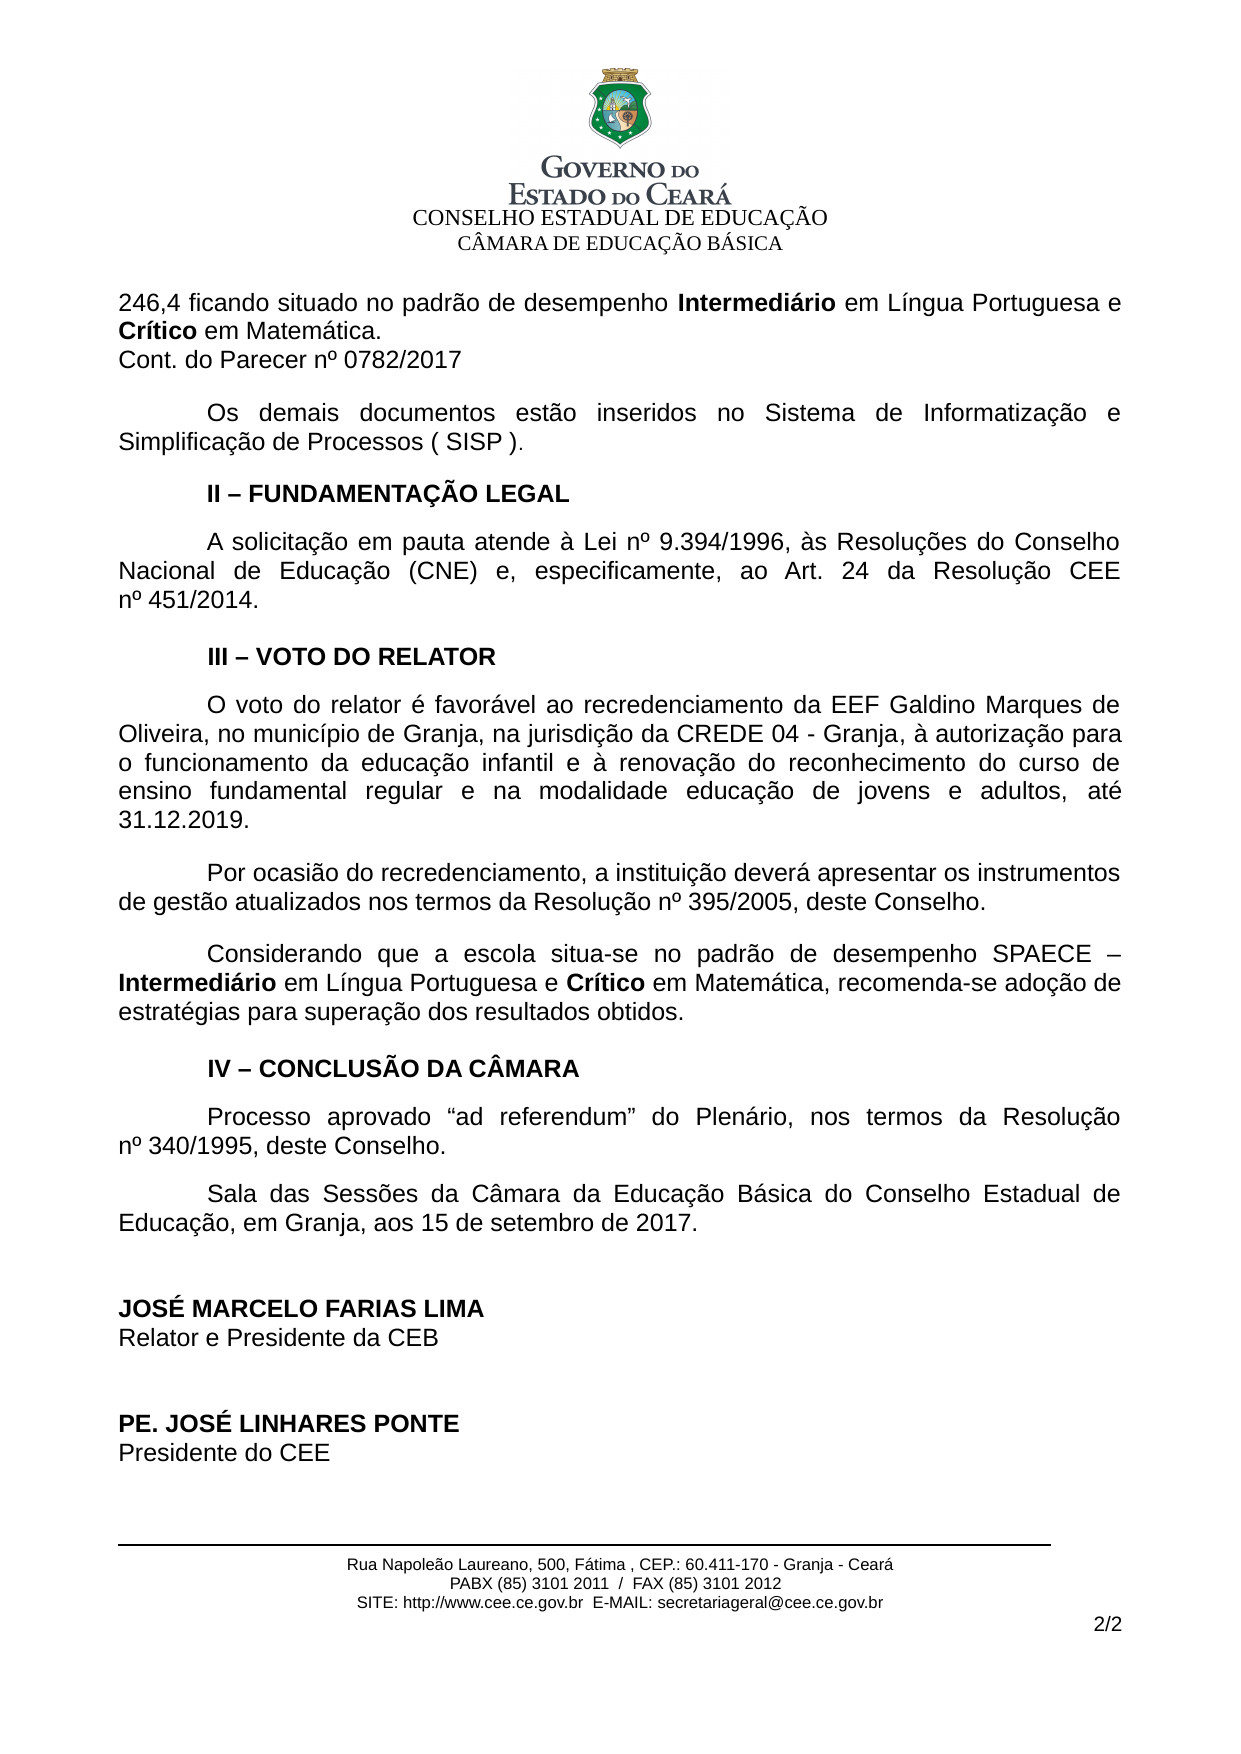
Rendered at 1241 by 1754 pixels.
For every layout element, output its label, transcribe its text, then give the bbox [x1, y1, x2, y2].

text 246,4 ficando situado no padrão de desempenho Intermediário em Língua Portuguesa e Crítico em Matemática. [118, 287, 1122, 345]
text Os demais documentos estão inseridos no Sistema de Informatização e Simplificação de Processos ( SISP ). [118, 398, 1122, 455]
text III – VOTO DO RELATOR [118, 642, 1122, 671]
text Cont. do Parecer nº 0782/2017 [118, 345, 1122, 374]
text A solicitação em pauta atende à Lei nº 9.394/1996, às Resoluções do Conselho Nacional de Educação (CNE) e, especificamente, ao Art. 24 da Resolução CEE nº 451/2014. [118, 527, 1122, 613]
text Sala das Sessões da Câmara da Educação Básica do Conselho Estadual de Educação, em Granja, aos 15 de setembro de 2017. [118, 1179, 1122, 1236]
picture [508, 68, 732, 205]
text Relator e Presidente da CEB [118, 1323, 1122, 1351]
subtitle IV – CONCLUSÃO DA CÂMARA [118, 1054, 1122, 1083]
text Considerando que a escola situa-se no padrão de desempenho SPAECE – Intermediário em Língua Portuguesa e Crítico em Matemática, recomenda-se adoção de estratégias para superação dos resultados obtidos. [118, 939, 1122, 1026]
text JOSÉ MARCELO FARIAS LIMA [118, 1294, 1122, 1323]
text II – FUNDAMENTAÇÃO LEGAL [118, 479, 1122, 508]
text Presidente do CEE [118, 1438, 1134, 1466]
text Por ocasião do recredenciamento, a instituição deverá apresentar os instrumentos de gestão atualizados nos termos da Resolução nº 395/2005, deste Conselho. [118, 858, 1122, 915]
text Processo aprovado “ad referendum” do Plenário, nos termos da Resolução nº 340/1995, deste Conselho. [118, 1102, 1122, 1160]
text PE. JOSÉ LINHARES PONTE [118, 1409, 1122, 1438]
text O voto do relator é favorável ao recredenciamento da EEF Galdino Marques de Oliveira, no município de Granja, na jurisdição da CREDE 04 - Granja, à autorização para o funcionamento da educação infantil e à renovação do reconhecimento do curso de ensino fundamental regular e na modalidade educação de jovens e adultos, até 31.12.2019. [118, 690, 1122, 834]
